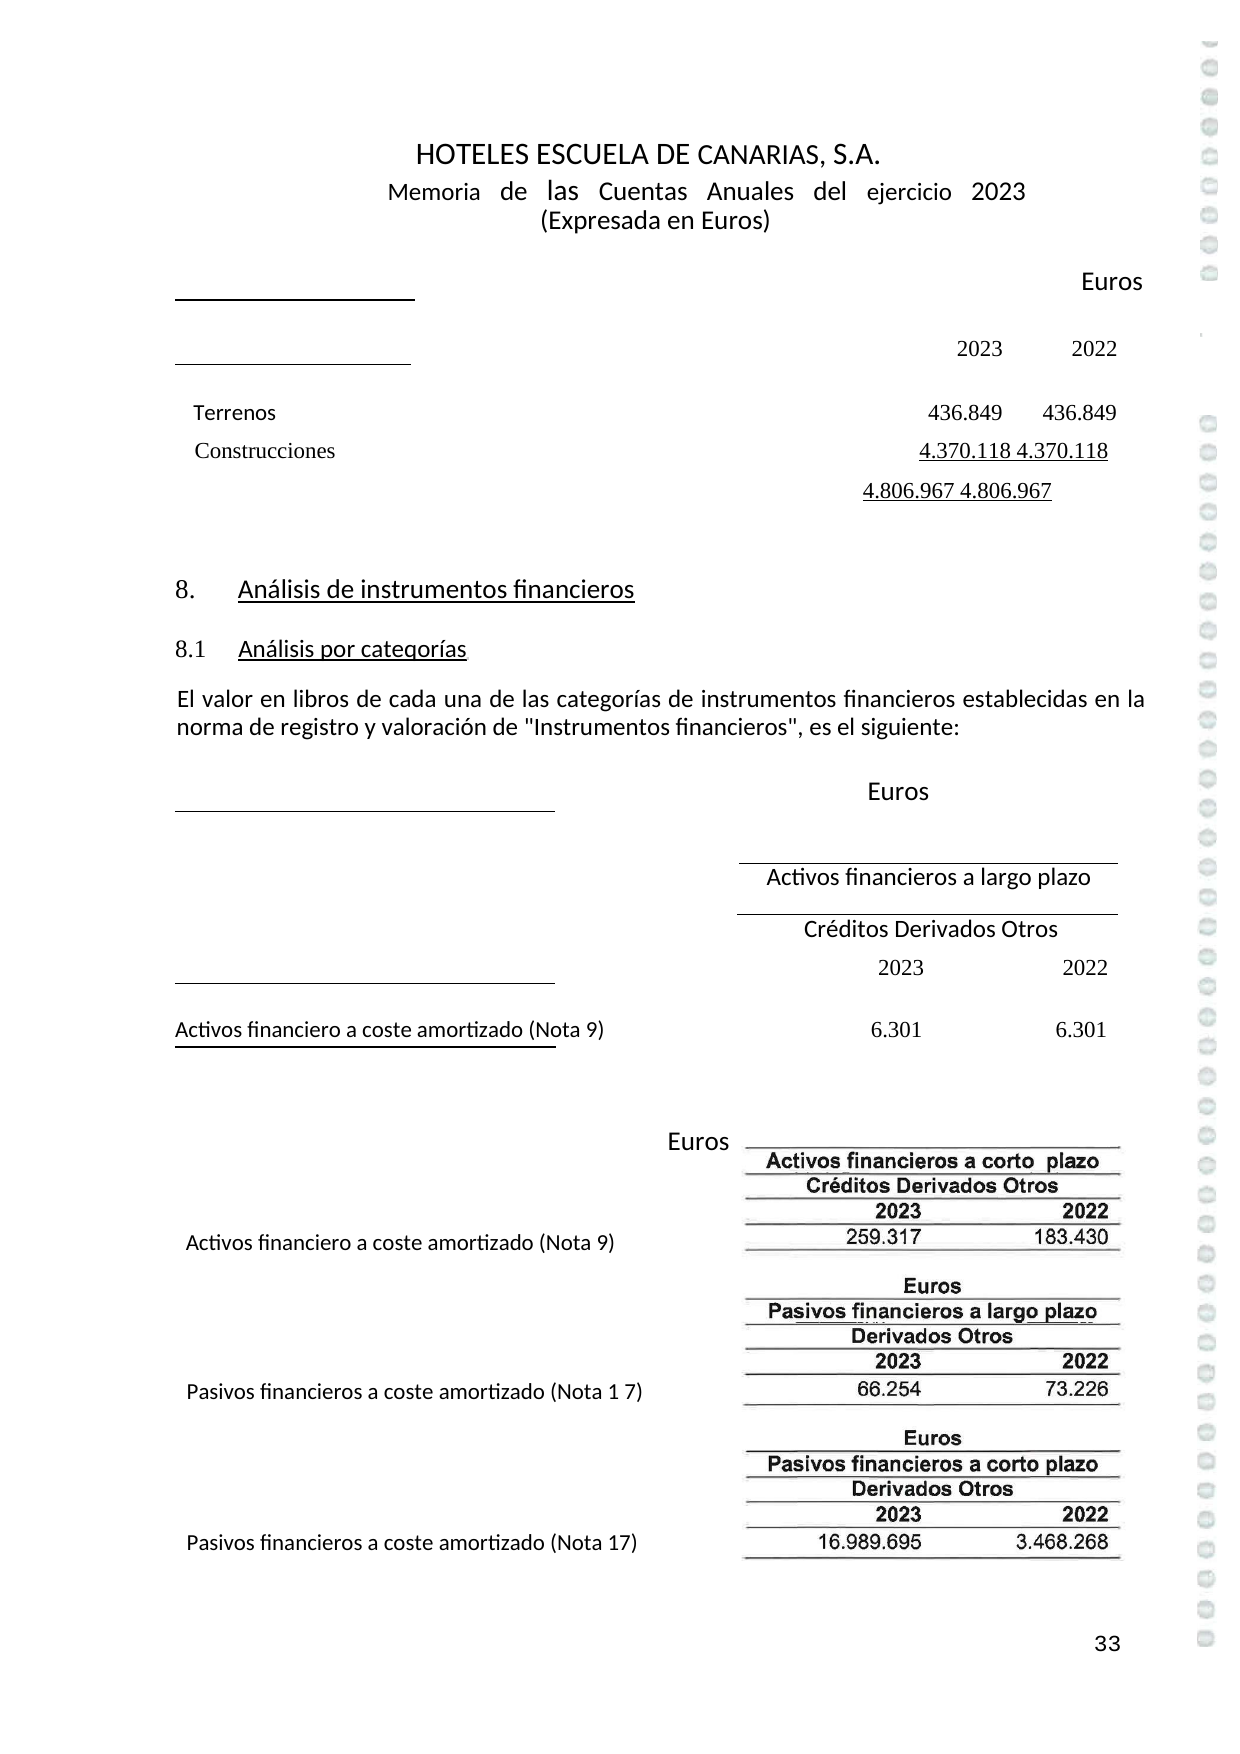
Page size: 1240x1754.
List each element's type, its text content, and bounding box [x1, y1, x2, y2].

text Activos financiero a coste amortizado (Nota 9) [186, 1228, 741, 1256]
subtitle Euros [648, 774, 1148, 808]
text Construcciones 4.370.118 4.370.118 [175, 436, 1148, 464]
text El valor en libros de cada una de las categorías de instrumentos financieros establecidas en la norma de registro y valoración de "Instrumentos financieros", es el siguiente: [176, 685, 1147, 742]
subtitle 8. Análisis de instrumentos financieros [175, 573, 1148, 606]
text Créditos Derivados Otros [803, 903, 1147, 943]
text 2023 2022 [175, 953, 1148, 981]
text 2023 2022 [175, 334, 1148, 362]
subtitle 8.1 Análisis por cateqorías [175, 633, 1148, 664]
text Euros [175, 264, 1143, 297]
text Pasivos financieros a coste amortizado (Nota 1 7) [186, 1377, 741, 1405]
text Terrenos 436.849 436.849 [175, 398, 1148, 426]
text Activos financiero a coste amortizado (Nota 9) 6.301 6.301 [175, 1015, 1148, 1043]
text Pasivos financieros a coste amortizado (Nota 17) [186, 1528, 741, 1556]
subtitle Euros [655, 1124, 1148, 1157]
text Activos financieros a largo plazo [766, 843, 1147, 892]
text 4.806.967 4.806.967 [175, 477, 1052, 504]
